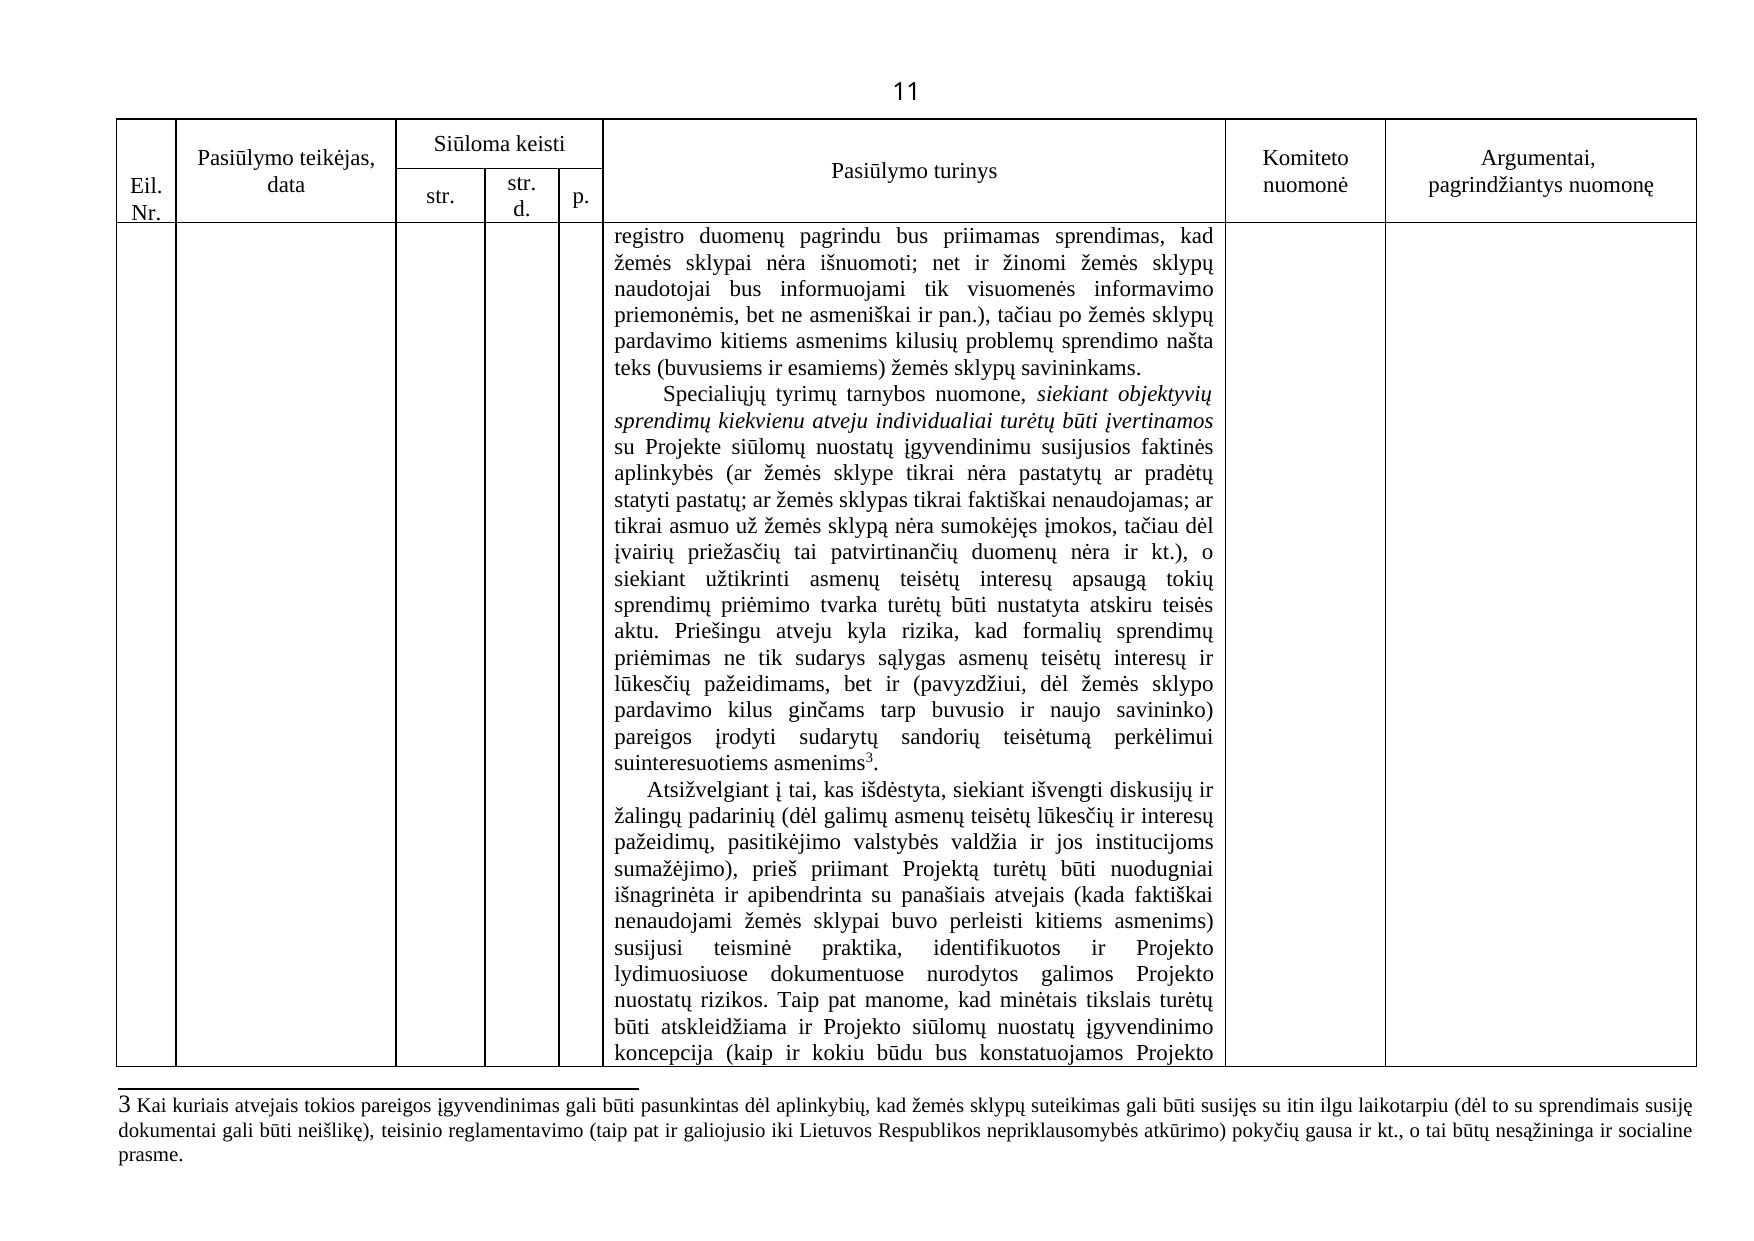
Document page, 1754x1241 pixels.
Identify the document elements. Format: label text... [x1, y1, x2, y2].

table_cell [397, 223, 484, 1066]
table_header Pasiūlymo teikėjas, data [177, 120, 395, 222]
table_cell str. d. [486, 169, 558, 222]
table_cell str. [397, 169, 484, 222]
table_cell p. [560, 169, 602, 222]
table_header Pasiūlymo turinys [604, 120, 1225, 222]
table_cell [1226, 223, 1385, 1066]
table_header Siūloma keisti [397, 120, 602, 167]
table_cell [117, 223, 175, 1066]
table_header Eil. Nr. [117, 120, 175, 222]
table_cell [560, 223, 602, 1066]
table_cell [177, 223, 395, 1066]
table_cell [1386, 223, 1696, 1066]
table_header Argumentai, pagrindžiantys nuomonę [1386, 120, 1696, 222]
table_header Komiteto nuomonė [1226, 120, 1385, 222]
table_cell [486, 223, 558, 1066]
table_cell registro duomenų pagrindu bus priimamas sprendimas, kad žemės sklypai nėra išnuomoti; net ir žinomi žemės sklypų naudotojai bus informuojami tik visuomenės informavimo priemonėmis, bet ne asmeniškai ir pan.), tačiau po žemės sklypų pardavimo kitiems asmenims kilusių problemų sprendimo našta teks (buvusiems ir esamiems) žemės sklypų savininkams. Specialiųjų tyrimų tarnybos nuomone, siekiant objektyvių sprendimų kiekvienu atveju individualiai turėtų būti įvertinamos su Projekte siūlomų nuostatų įgyvendinimu susijusios faktinės aplinkybės (ar žemės sklype tikrai nėra pastatytų ar pradėtų statyti pastatų; ar žemės sklypas tikrai faktiškai nenaudojamas; ar tikrai asmuo už žemės sklypą nėra sumokėjęs įmokos, tačiau dėl įvairių priežasčių tai patvirtinančių duomenų nėra ir kt.), o siekiant užtikrinti asmenų teisėtų interesų apsaugą tokių sprendimų priėmimo tvarka turėtų būti nustatyta atskiru teisės aktu. Priešingu atveju kyla rizika, kad formalių sprendimų priėmimas ne tik sudarys sąlygas asmenų teisėtų interesų ir lūkesčių pažeidimams, bet ir (pavyzdžiui, dėl žemės sklypo pardavimo kilus ginčams tarp buvusio ir naujo savininko) pareigos įrodyti sudarytų sandorių teisėtumą perkėlimui suinteresuotiems asmenims. Atsižvelgiant į tai, kas išdėstyta, siekiant išvengti diskusijų ir žalingų padarinių (dėl galimų asmenų teisėtų lūkesčių ir interesų pažeidimų, pasitikėjimo valstybės valdžia ir jos institucijoms sumažėjimo), prieš priimant Projektą turėtų būti nuodugniai išnagrinėta ir apibendrinta su panašiais atvejais (kada faktiškai nenaudojami žemės sklypai buvo perleisti kitiems asmenims) susijusi teisminė praktika, identifikuotos ir Projekto lydimuosiuose dokumentuose nurodytos galimos Projekto nuostatų rizikos. Taip pat manome, kad minėtais tikslais turėtų būti atskleidžiama ir Projekto siūlomų nuostatų įgyvendinimo koncepcija (kaip ir kokiu būdu bus konstatuojamos Projekto [604, 223, 1225, 1066]
